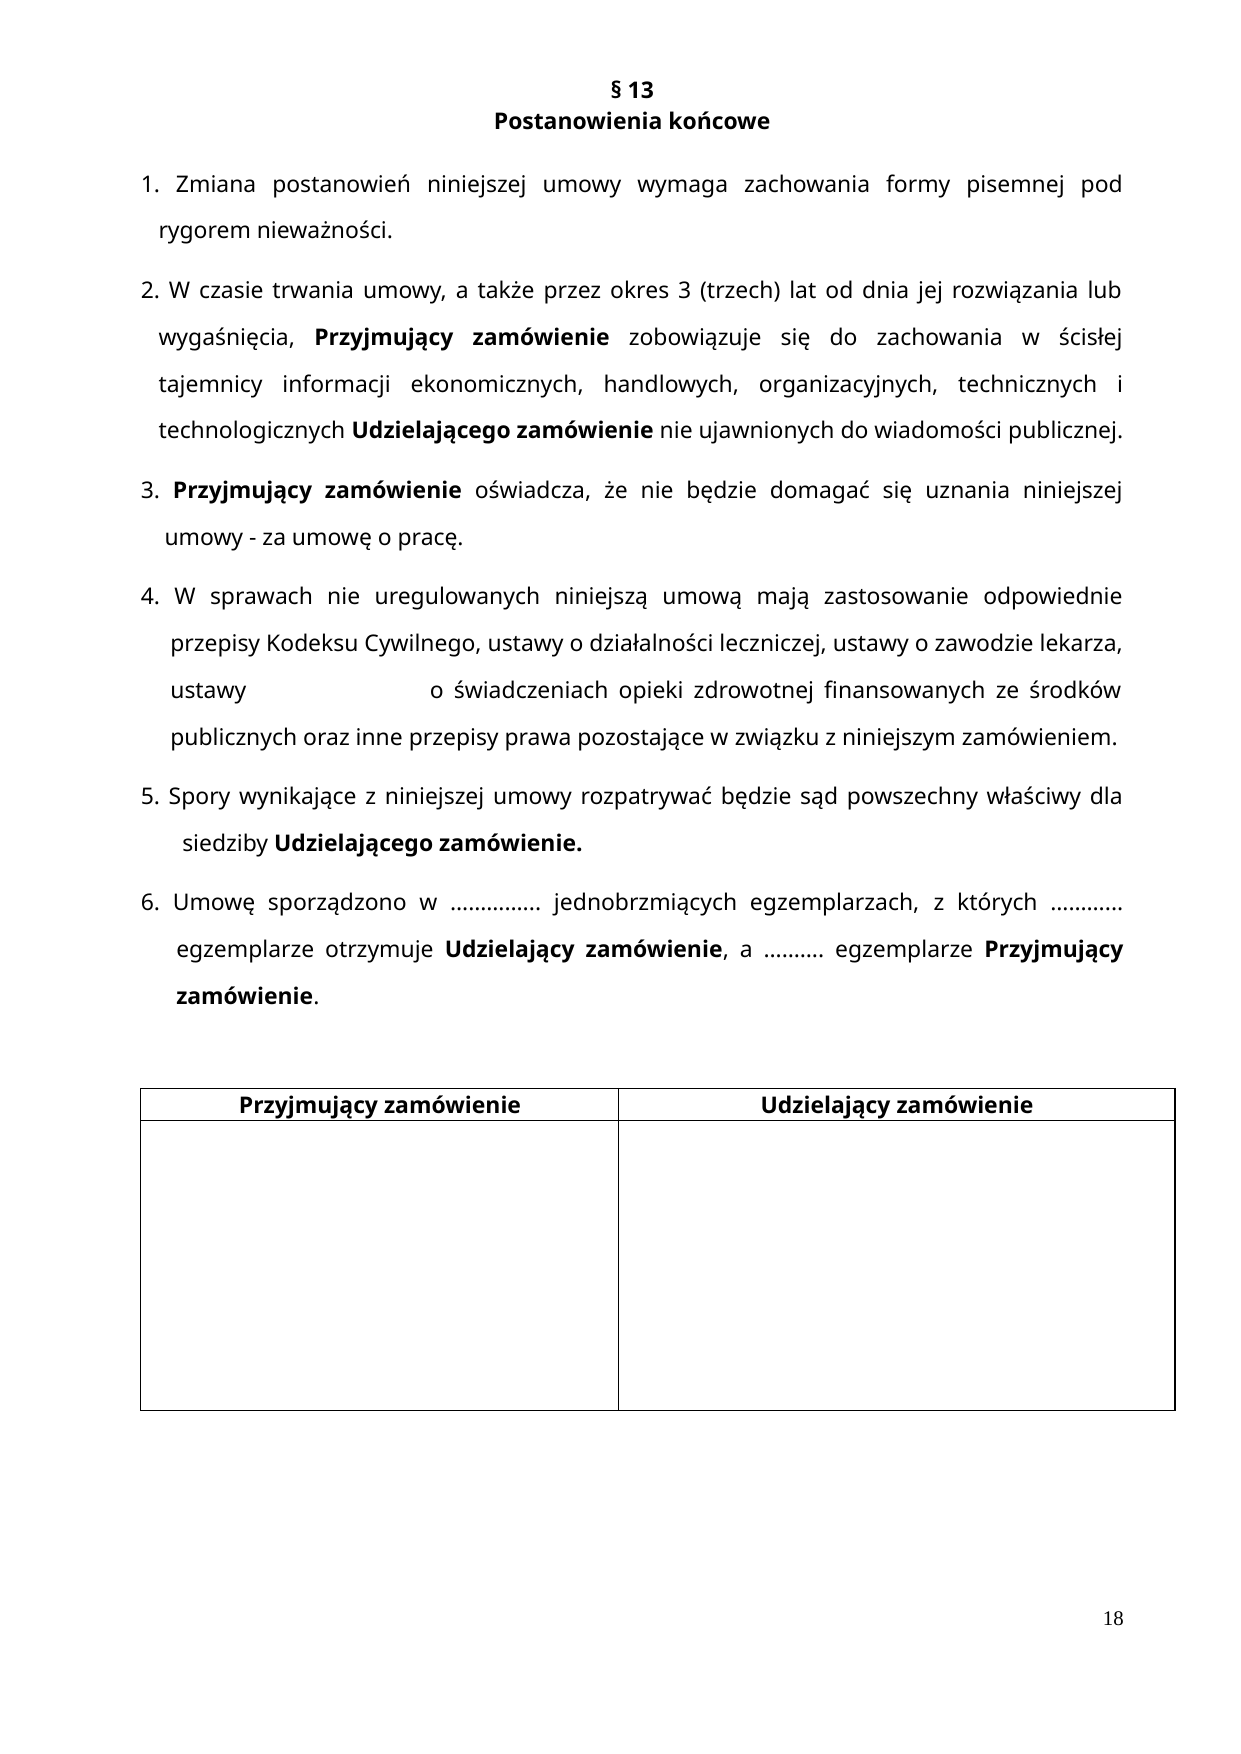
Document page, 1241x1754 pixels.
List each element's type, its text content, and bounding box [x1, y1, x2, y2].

table_cell [141, 1121, 618, 1410]
text 3. Przyjmujący zamówienie oświadcza, że nie będzie domagać się uznania niniejszej umowy - za umowę o pracę. [141, 474, 1123, 552]
table_header Przyjmujący zamówienie [141, 1089, 618, 1120]
table_cell [619, 1121, 1174, 1410]
text § 13 [141, 74, 1123, 105]
table_header Udzielający zamówienie [619, 1089, 1174, 1120]
text 5. Spory wynikające z niniejszej umowy rozpatrywać będzie sąd powszechny właściwy dla siedziby Udzielającego zamówienie. [141, 780, 1123, 858]
text 6. Umowę sporządzono w …………... jednobrzmiących egzemplarzach, z których ………... egzemplarze otrzymuje Udzielający zamówienie, a ………. egzemplarze Przyjmujący zamówienie. [141, 886, 1123, 1011]
text Postanowienia końcowe [141, 105, 1123, 136]
text 2. W czasie trwania umowy, a także przez okres 3 (trzech) lat od dnia jej rozwiązania lub wygaśnięcia, Przyjmujący zamówienie zobowiązuje się do zachowania w ścisłej tajemnicy informacji ekonomicznych, handlowych, organizacyjnych, technicznych i technologicznych Udzielającego zamówienie nie ujawnionych do wiadomości publicznej. [141, 274, 1123, 446]
text 1. Zmiana postanowień niniejszej umowy wymaga zachowania formy pisemnej pod rygorem nieważności. [141, 167, 1123, 246]
text 4. W sprawach nie uregulowanych niniejszą umową mają zastosowanie odpowiednie przepisy Kodeksu Cywilnego, ustawy o działalności leczniczej, ustawy o zawodzie lekarza, ustawy o świadczeniach opieki zdrowotnej finansowanych ze środków publicznych oraz inne przepisy prawa pozostające w związku z niniejszym zamówieniem. [141, 580, 1123, 752]
